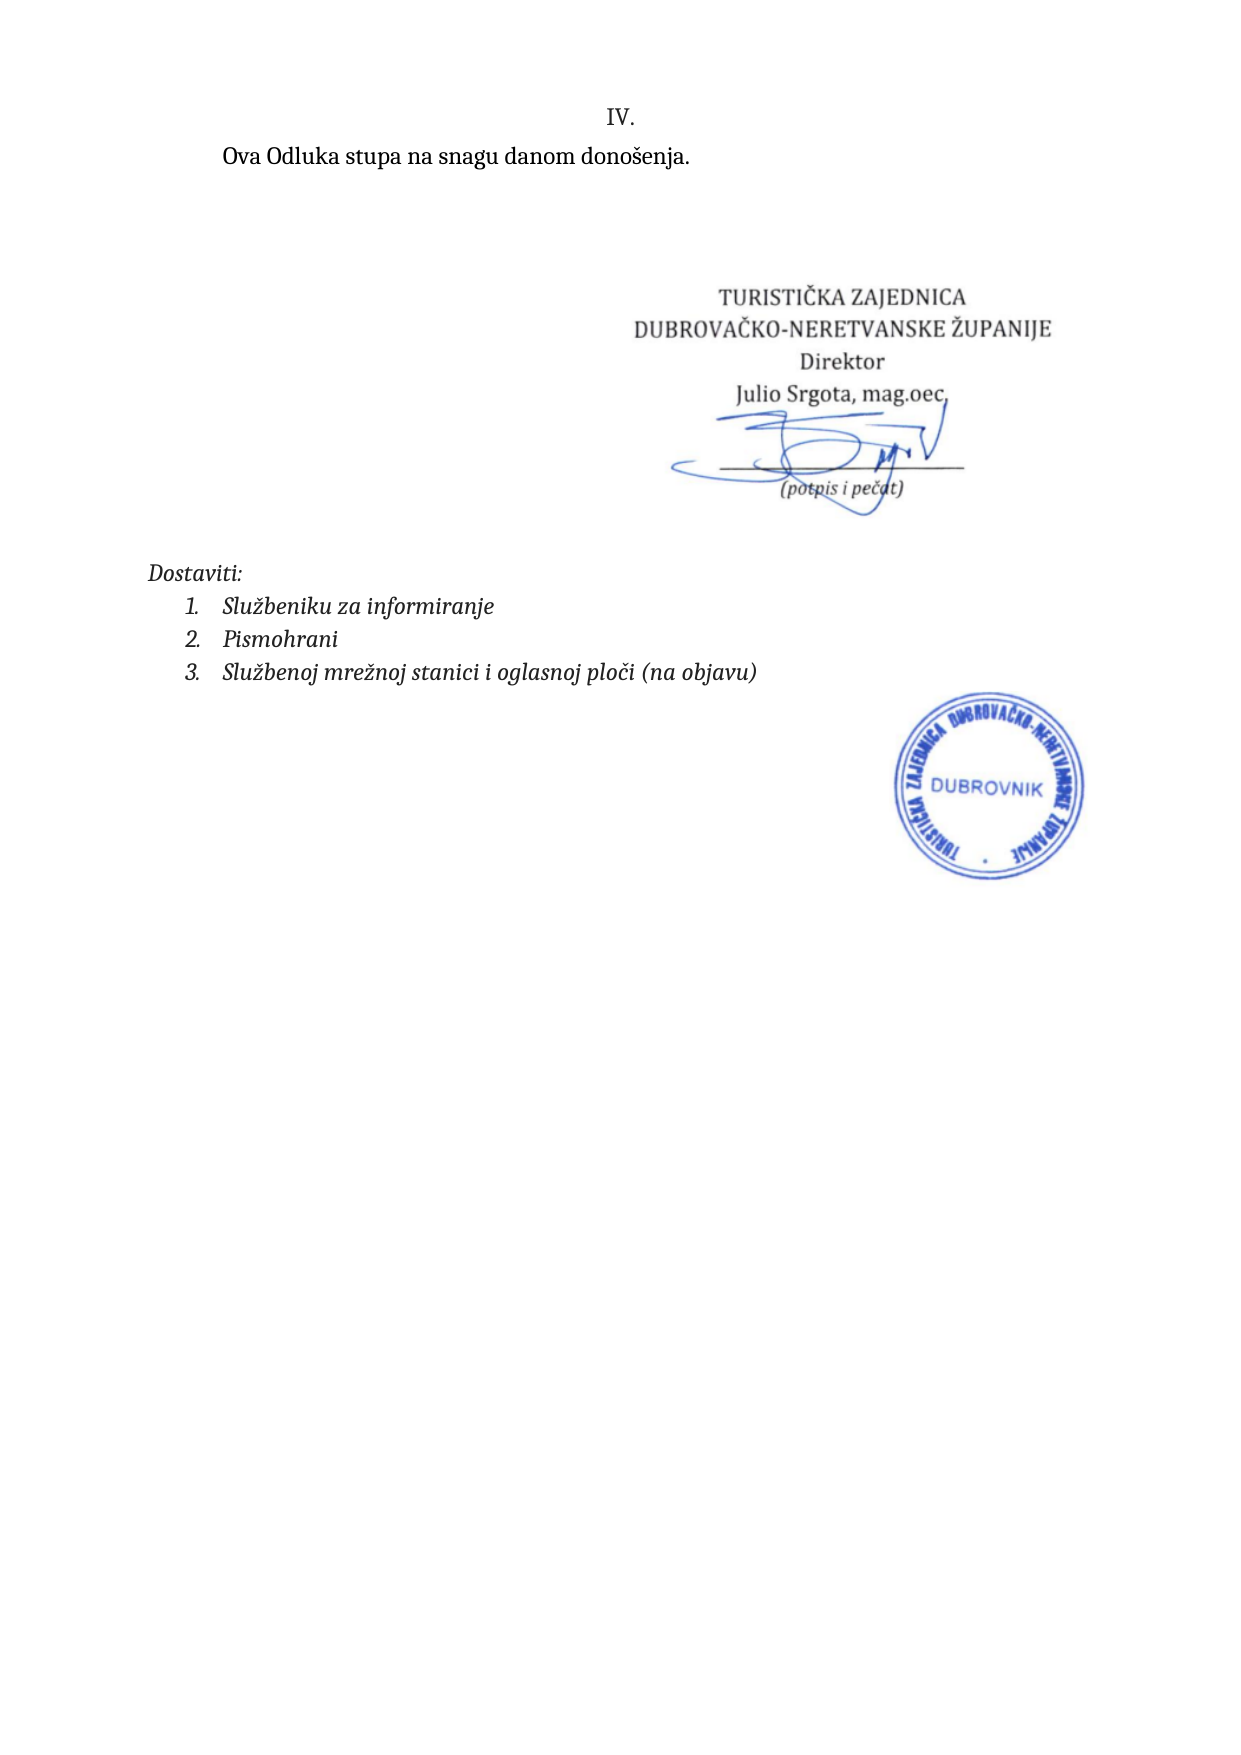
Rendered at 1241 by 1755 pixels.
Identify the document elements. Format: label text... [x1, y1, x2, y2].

text IV. [148, 103, 1093, 131]
text Ova Odluka stupa na snagu danom donošenja. [148, 142, 1093, 171]
text Dostaviti: [148, 559, 1093, 588]
list Službenoj mrežnoj stanici i oglasnoj ploči (na objavu) [185, 658, 1093, 687]
list Pismohrani [185, 625, 1093, 654]
list Službeniku za informiranje [185, 592, 1093, 621]
